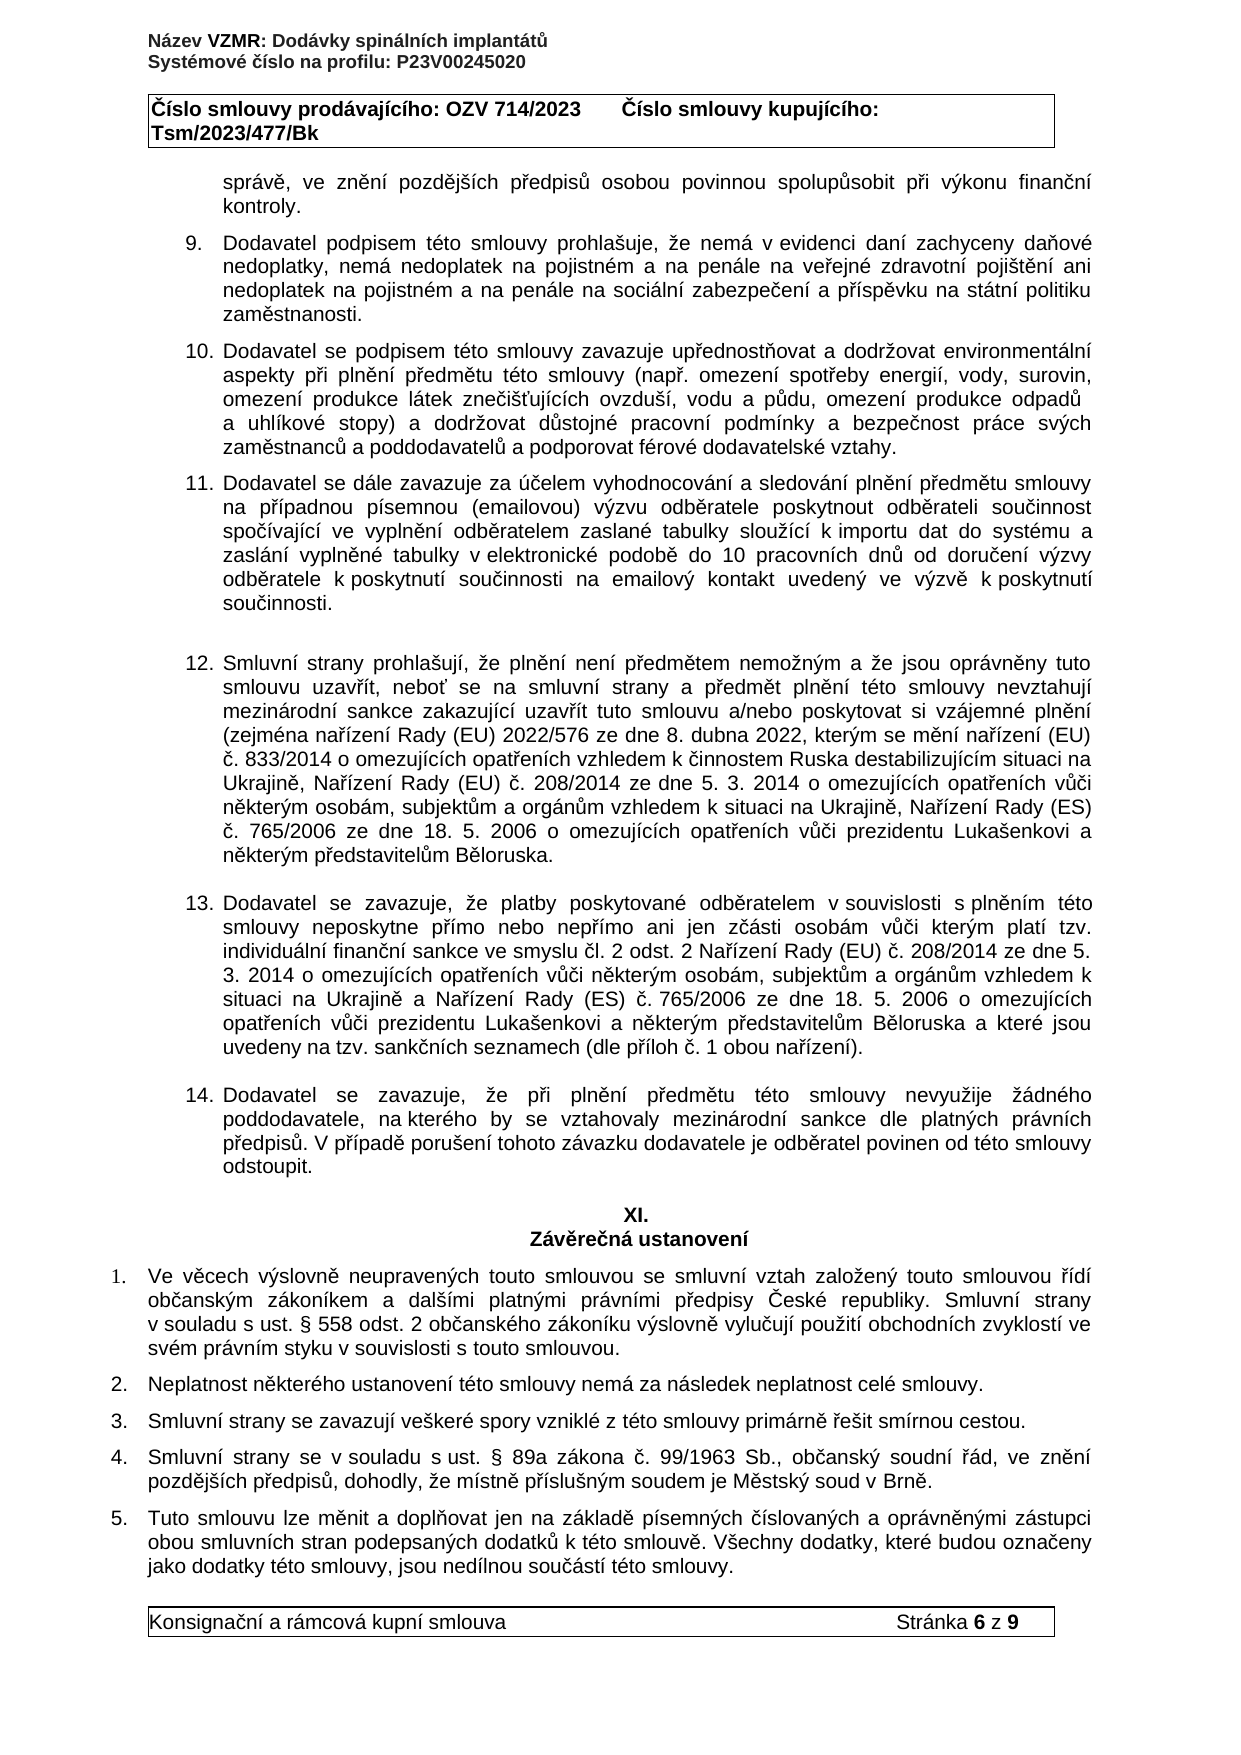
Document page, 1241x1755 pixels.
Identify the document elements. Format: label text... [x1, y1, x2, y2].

list Dodavatel se zavazuje, že při plnění předmětu této smlouvy nevyužije žádného poddodavatele, na kterého by se vztahovaly mezinárodní sankce dle platných právních předpisů. V případě porušení tohoto závazku dodavatele je odběratel povinen od této smlouvy odstoupit. [185, 1082, 1093, 1178]
list Ve věcech výslovně neupravených touto smlouvou se smluvní vztah založený touto smlouvou řídí občanským zákoníkem a dalšími platnými právními předpisy České republiky. Smluvní strany v souladu s ust. § 558 odst. 2 občanského zákoníku výslovně vylučují použití obchodních zvyklostí ve svém právním styku v souvislosti s touto smlouvou. [111, 1264, 1093, 1360]
list Dodavatel podpisem této smlouvy prohlašuje, že nemá v evidenci daní zachyceny daňové nedoplatky, nemá nedoplatek na pojistném a na penále na veřejné zdravotní pojištění ani nedoplatek na pojistném a na penále na sociální zabezpečení a příspěvku na státní politiku zaměstnanosti. [185, 230, 1093, 326]
list Smluvní strany prohlašují, že plnění není předmětem nemožným a že jsou oprávněny tuto smlouvu uzavřít, neboť se na smluvní strany a předmět plnění této smlouvy nevztahují mezinárodní sankce zakazující uzavřít tuto smlouvu a/nebo poskytovat si vzájemné plnění (zejména nařízení Rady (EU) 2022/576 ze dne 8. dubna 2022, kterým se mění nařízení (EU) č. 833/2014 o omezujících opatřeních vzhledem k činnostem Ruska destabilizujícím situaci na Ukrajině, Nařízení Rady (EU) č. 208/2014 ze dne 5. 3. 2014 o omezujících opatřeních vůči některým osobám, subjektům a orgánům vzhledem k situaci na Ukrajině, Nařízení Rady (ES) č. 765/2006 ze dne 18. 5. 2006 o omezujících opatřeních vůči prezidentu Lukašenkovi a některým představitelům Běloruska. [185, 651, 1093, 867]
list Dodavatel se zavazuje, že platby poskytované odběratelem v souvislosti s plněním této smlouvy neposkytne přímo nebo nepřímo ani jen zčásti osobám vůči kterým platí tzv. individuální finanční sankce ve smyslu čl. 2 odst. 2 Nařízení Rady (EU) č. 208/2014 ze dne 5. 3. 2014 o omezujících opatřeních vůči některým osobám, subjektům a orgánům vzhledem k situaci na Ukrajině a Nařízení Rady (ES) č. 765/2006 ze dne 18. 5. 2006 o omezujících opatřeních vůči prezidentu Lukašenkovi a některým představitelům Běloruska a které jsou uvedeny na tzv. sankčních seznamech (dle příloh č. 1 obou nařízení). [185, 891, 1093, 1058]
text XI. [185, 1203, 1093, 1227]
list Dodavatel se dále zavazuje za účelem vyhodnocování a sledování plnění předmětu smlouvy na případnou písemnou (emailovou) výzvu odběratele poskytnout odběrateli součinnost spočívající ve vyplnění odběratelem zaslané tabulky sloužící k importu dat do systému a zaslání vyplněné tabulky v elektronické podobě do 10 pracovních dnů od doručení výzvy odběratele k poskytnutí součinnosti na emailový kontakt uvedený ve výzvě k poskytnutí součinnosti. [185, 471, 1093, 615]
list Tuto smlouvu lze měnit a doplňovat jen na základě písemných číslovaných a oprávněnými zástupci obou smluvních stran podepsaných dodatků k této smlouvě. Všechny dodatky, které budou označeny jako dodatky této smlouvy, jsou nedílnou součástí této smlouvy. [111, 1506, 1093, 1577]
text Závěrečná ustanovení [185, 1227, 1093, 1251]
list Neplatnost některého ustanovení této smlouvy nemá za následek neplatnost celé smlouvy. [111, 1372, 1093, 1396]
list správě, ve znění pozdějších předpisů osobou povinnou spolupůsobit při výkonu finanční kontroly. [185, 170, 1093, 218]
list Smluvní strany se zavazují veškeré spory vzniklé z této smlouvy primárně řešit smírnou cestou. [111, 1409, 1093, 1433]
list Dodavatel se podpisem této smlouvy zavazuje upřednostňovat a dodržovat environmentální aspekty při plnění předmětu této smlouvy (např. omezení spotřeby energií, vody, surovin, omezení produkce látek znečišťujících ovzduší, vodu a půdu, omezení produkce odpadů a uhlíkové stopy) a dodržovat důstojné pracovní podmínky a bezpečnost práce svých zaměstnanců a poddodavatelů a podporovat férové dodavatelské vztahy. [185, 339, 1093, 458]
list Smluvní strany se v souladu s ust. § 89a zákona č. 99/1963 Sb., občanský soudní řád, ve znění pozdějších předpisů, dohodly, že místně příslušným soudem je Městský soud v Brně. [111, 1445, 1093, 1493]
